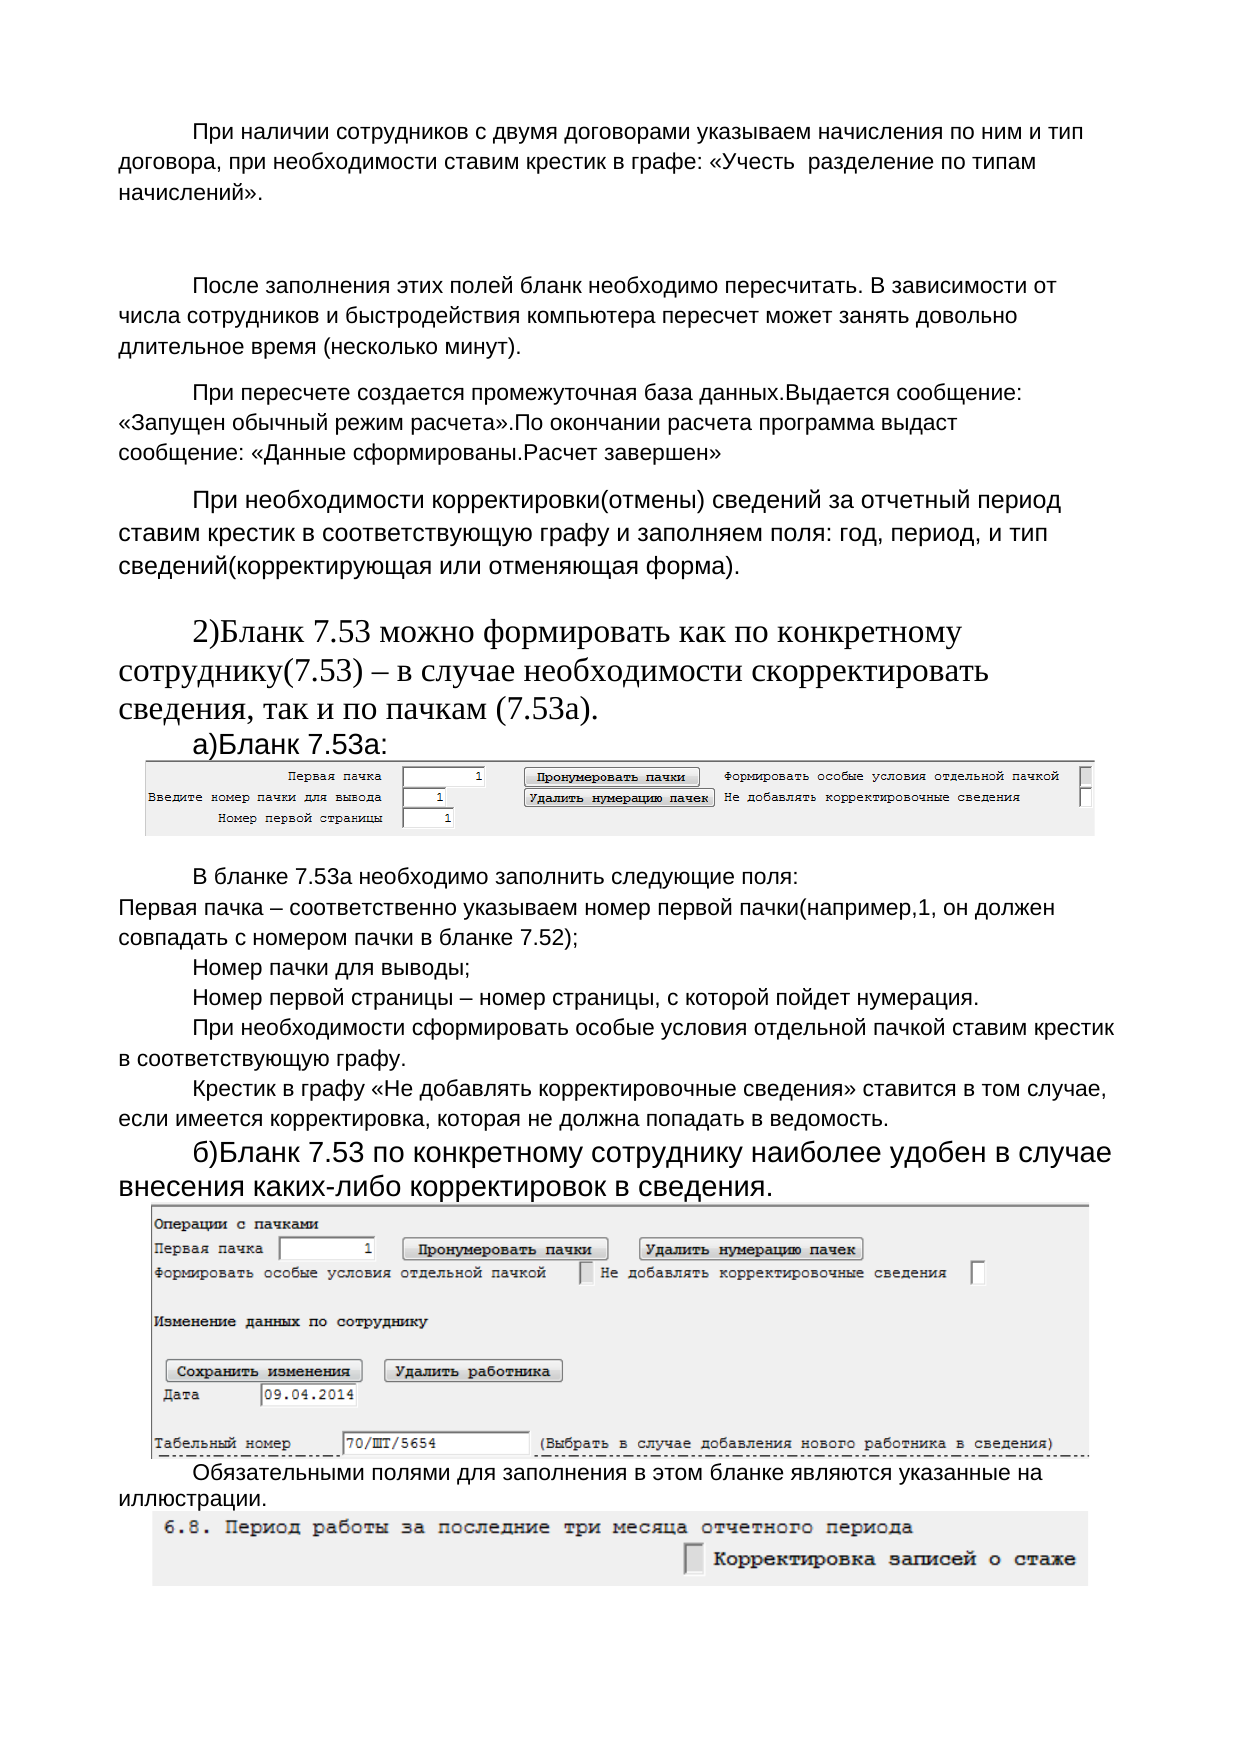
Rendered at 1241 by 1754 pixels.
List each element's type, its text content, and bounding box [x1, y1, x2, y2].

picture [151, 1202, 1090, 1459]
text а)Бланк 7.53а: [118, 727, 1122, 760]
text б)Бланк 7.53 по конкретному сотруднику наиболее удобен в случае внесения каких-либо корректировок в сведения. [118, 1135, 1122, 1202]
picture [145, 760, 1095, 836]
text При необходимости сформировать особые условия отдельной пачкой ставим крестик в соответствующую графу. [118, 1014, 1122, 1071]
text Обязательными полями для заполнения в этом бланке являются указанные на иллюстрации. [118, 1202, 1122, 1512]
text При наличии сотрудников с двумя договорами указываем начисления по ним и тип договора, при необходимости ставим крестик в графе: «Учесть разделение по типам начислений». [118, 118, 1122, 205]
text При необходимости корректировки(отмены) сведений за отчетный период ставим крестик в соответствующую графу и заполняем поля: год, период, и тип сведений(корректирующая или отменяющая форма). [118, 485, 1122, 579]
text При пересчете создается промежуточная база данных.Выдается сообщение: «Запущен обычный режим расчета».По окончании расчета программа выдаст сообщение: «Данные сформированы.Расчет завершен» [118, 378, 1122, 465]
picture [152, 1511, 1089, 1586]
text После заполнения этих полей бланк необходимо пересчитать. В зависимости от числа сотрудников и быстродействия компьютера пересчет может занять довольно длительное время (несколько минут). [118, 272, 1122, 359]
text В бланке 7.53а необходимо заполнить следующие поля: Первая пачка – соответственно указываем номер первой пачки(например,1, он должен совпадать с номером пачки в бланке 7.52); [118, 863, 1122, 950]
text Номер пачки для выводы; [118, 954, 1122, 980]
text Крестик в графу «Не добавлять корректировочные сведения» ставится в том случае, если имеется корректировка, которая не должна попадать в ведомость. [118, 1075, 1122, 1131]
text 2)Бланк 7.53 можно формировать как по конкретному сотруднику(7.53) – в случае необходимости скорректировать сведения, так и по пачкам (7.53а). [118, 612, 1122, 727]
text Номер первой страницы – номер страницы, с которой пойдет нумерация. [118, 984, 1122, 1011]
